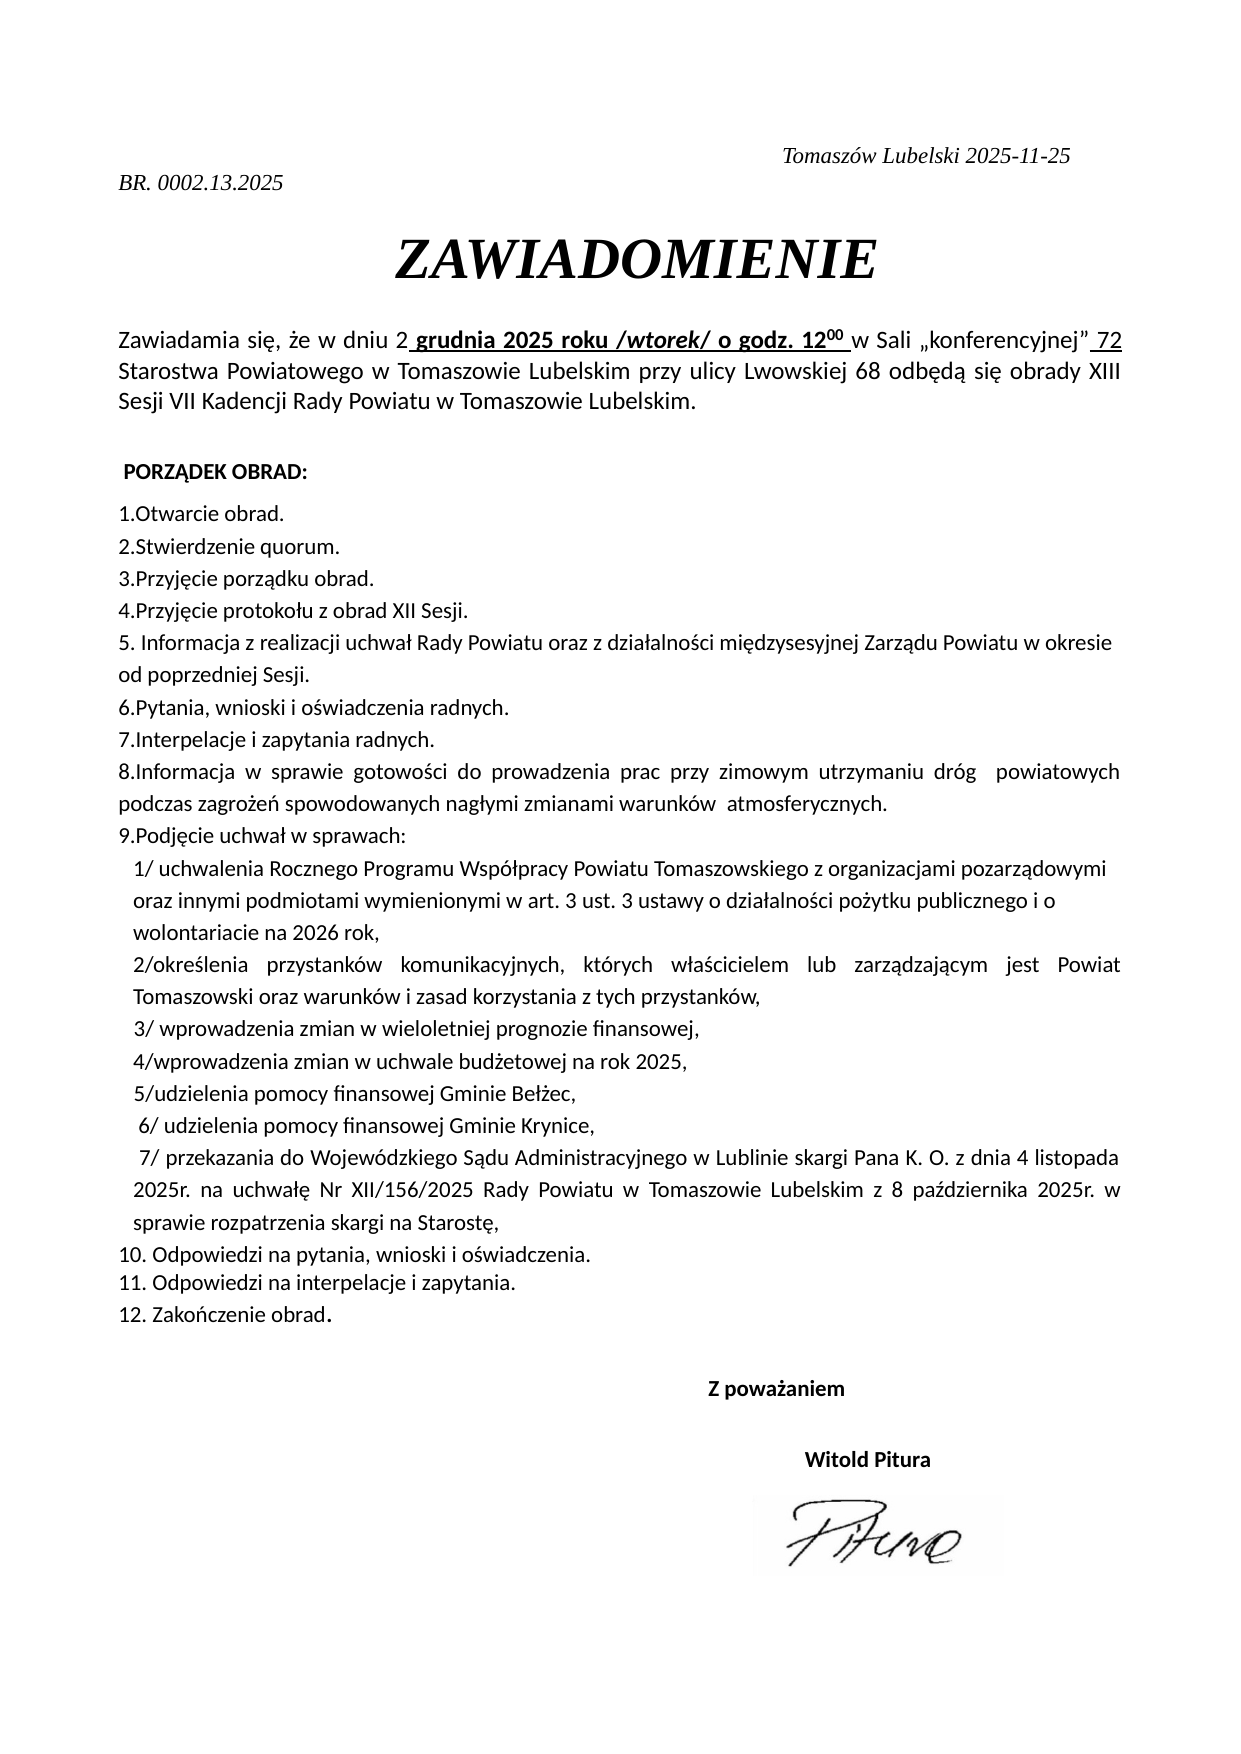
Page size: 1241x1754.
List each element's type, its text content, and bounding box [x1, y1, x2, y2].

list 10. Odpowiedzi na pytania, wnioski i oświadczenia. [118, 1240, 1122, 1268]
subtitle ZAWIADOMIENIE [366, 224, 1122, 291]
text 4.Przyjęcie protokołu z obrad XII Sesji. [118, 596, 1122, 624]
text 7.Interpelacje i zapytania radnych. [118, 725, 1122, 753]
text 7/ przekazania do Wojewódzkiego Sądu Administracyjnego w Lublinie skargi Pana K. O. z dnia 4 listopada 2025r. na uchwałę Nr XII/156/2025 Rady Powiatu w Tomaszowie Lubelskim z 8 października 2025r. w sprawie rozpatrzenia skargi na Starostę, [133, 1143, 1122, 1236]
text 2/określenia przystanków komunikacyjnych, których właścicielem lub zarządzającym jest Powiat Tomaszowski oraz warunków i zasad korzystania z tych przystanków, [133, 950, 1122, 1010]
text 3/ wprowadzenia zmian w wieloletniej prognozie finansowej, [118, 1014, 1122, 1043]
text 8.Informacja w sprawie gotowości do prowadzenia prac przy zimowym utrzymaniu dróg powiatowych podczas zagrożeń spowodowanych nagłymi zmianami warunków atmosferycznych. [118, 757, 1122, 817]
text Zawiadamia się, że w dniu 2 grudnia 2025 roku /wtorek/ o godz. 1200 w Sali „konferencyjnej” 72 Starostwa Powiatowego w Tomaszowie Lubelskim przy ulicy Lwowskiej 68 odbędą się obrady XIII Sesji VII Kadencji Rady Powiatu w Tomaszowie Lubelskim. [118, 324, 1122, 416]
subtitle BR. 0002.13.2025 [118, 168, 1122, 195]
text 1.Otwarcie obrad. [118, 499, 1122, 528]
text 1/ uchwalenia Rocznego Programu Współpracy Powiatu Tomaszowskiego z organizacjami pozarządowymi oraz innymi podmiotami wymienionymi w art. 3 ust. 3 ustawy o działalności pożytku publicznego i o wolontariacie na 2026 rok, [133, 854, 1122, 946]
text PORZĄDEK OBRAD: [118, 457, 1122, 485]
text Z poważaniem [118, 1332, 1122, 1402]
text 6/ udzielenia pomocy finansowej Gminie Krynice, [133, 1111, 1122, 1139]
text 5. Informacja z realizacji uchwał Rady Powiatu oraz z działalności międzysesyjnej Zarządu Powiatu w okresie od poprzedniej Sesji. [118, 628, 1122, 688]
text 6.Pytania, wnioski i oświadczenia radnych. [118, 693, 1122, 721]
text 4/wprowadzenia zmian w uchwale budżetowej na rok 2025, [133, 1047, 1122, 1075]
text Witold Pitura [118, 1445, 1122, 1575]
subtitle Tomaszów Lubelski 2025-11-25 [118, 142, 1122, 168]
text 5/udzielenia pomocy finansowej Gminie Bełżec, [118, 1079, 1122, 1107]
text 12. Zakończenie obrad. [118, 1300, 1122, 1328]
text 11. Odpowiedzi na interpelacje i zapytania. [118, 1268, 1122, 1296]
text 9.Podjęcie uchwał w sprawach: [118, 821, 1122, 849]
text 3.Przyjęcie porządku obrad. [118, 564, 1122, 592]
text 2.Stwierdzenie quorum. [118, 532, 1122, 560]
